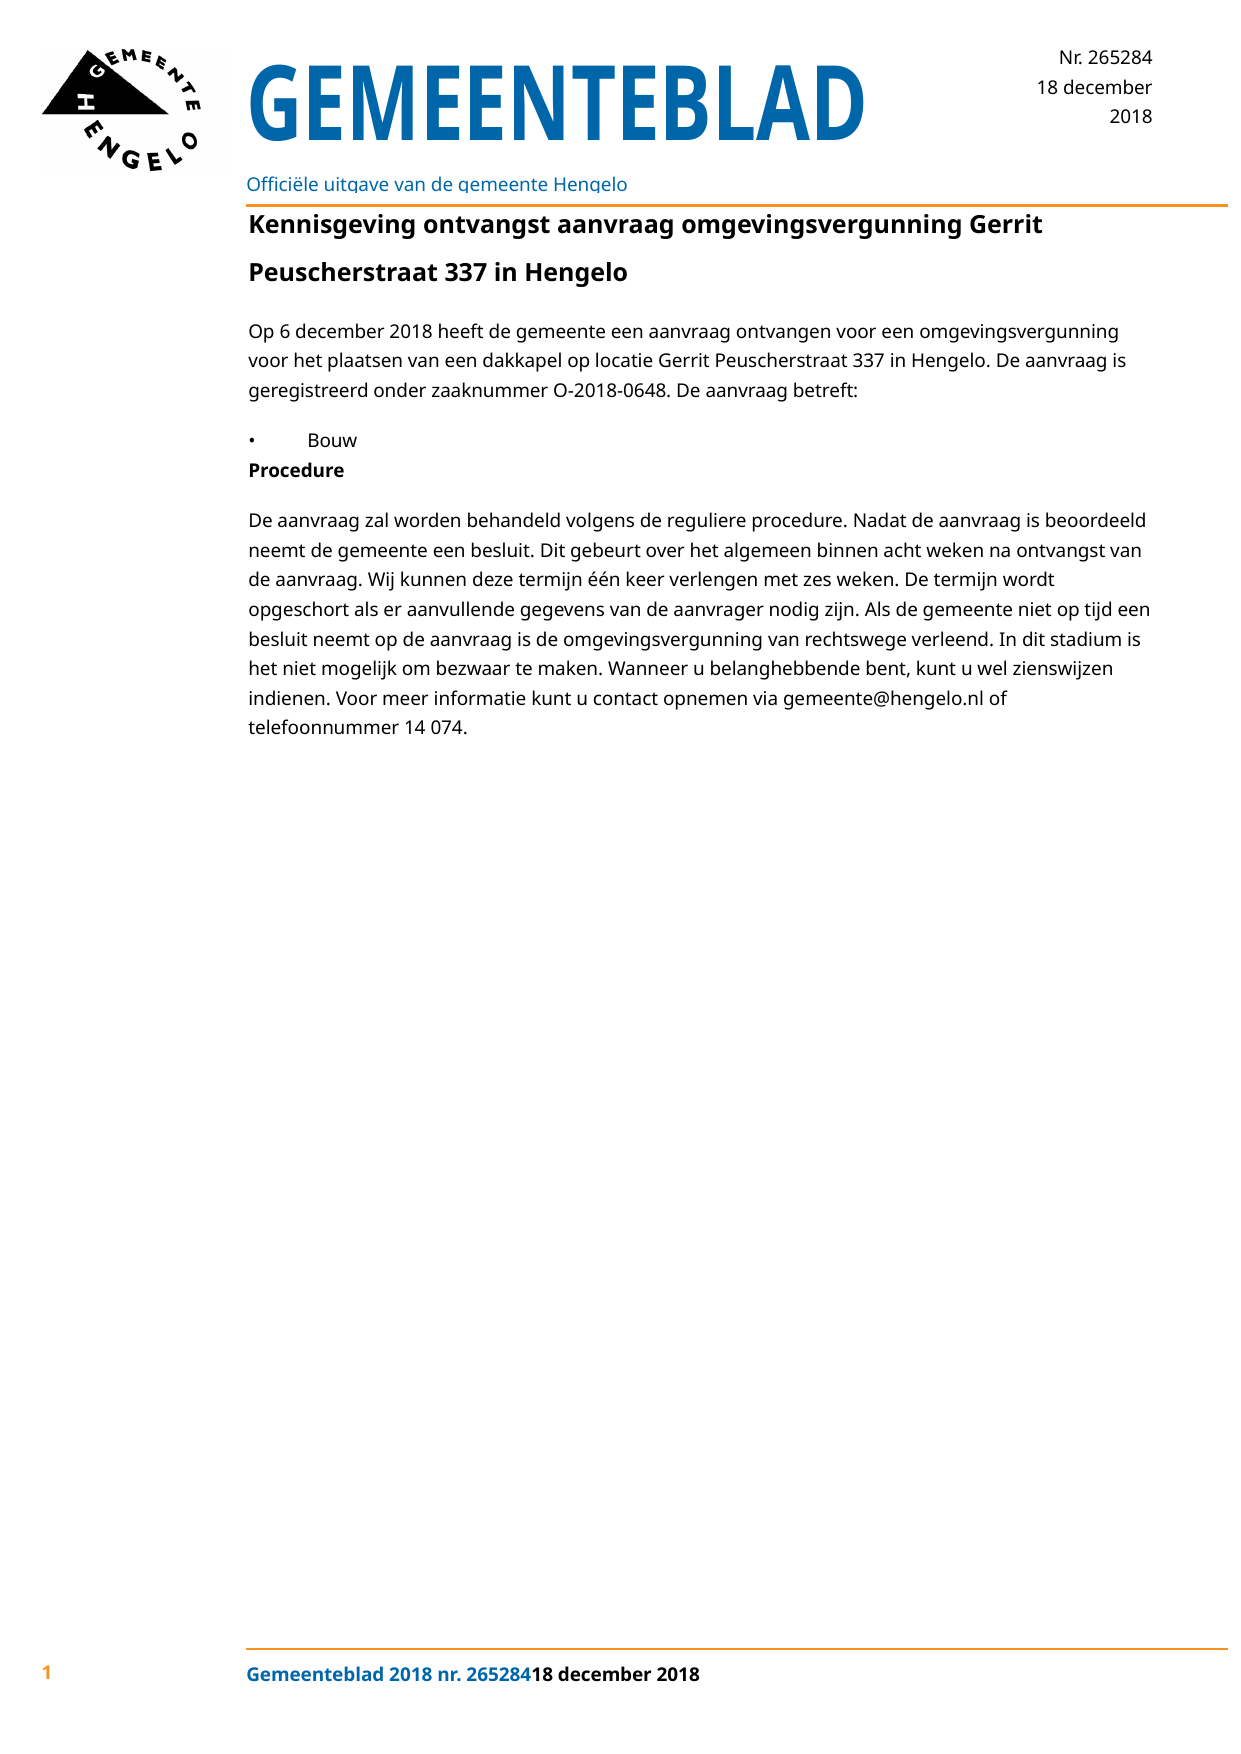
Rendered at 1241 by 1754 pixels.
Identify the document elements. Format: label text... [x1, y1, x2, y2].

text Procedure [248, 457, 1152, 483]
list Bouw [248, 427, 1152, 453]
text Op 6 december 2018 heeft de gemeente een aanvraag ontvangen voor een omgevingsvergunning voor het plaatsen van een dakkapel op locatie Gerrit Peuscherstraat 337 in Hengelo. De aanvraag is geregistreerd onder zaaknummer O-2018-0648. De aanvraag betreft: [248, 318, 1152, 403]
text Kennisgeving ontvangst aanvraag omgevingsvergunning Gerrit Peuscherstraat 337 in Hengelo [248, 207, 1152, 288]
picture [41, 47, 231, 172]
text De aanvraag zal worden behandeld volgens de reguliere procedure. Nadat de aanvraag is beoordeeld neemt de gemeente een besluit. Dit gebeurt over het algemeen binnen acht weken na ontvangst van de aanvraag. Wij kunnen deze termijn één keer verlengen met zes weken. De termijn wordt opgeschort als er aanvullende gegevens van de aanvrager nodig zijn. Als de gemeente niet op tijd een besluit neemt op de aanvraag is de omgevingsvergunning van rechtswege verleend. In dit stadium is het niet mogelijk om bezwaar te maken. Wanneer u belanghebbende bent, kunt u wel zienswijzen indienen. Voor meer informatie kunt u contact opnemen via gemeente@hengelo.nl of telefoonnummer 14 074. [248, 507, 1152, 740]
